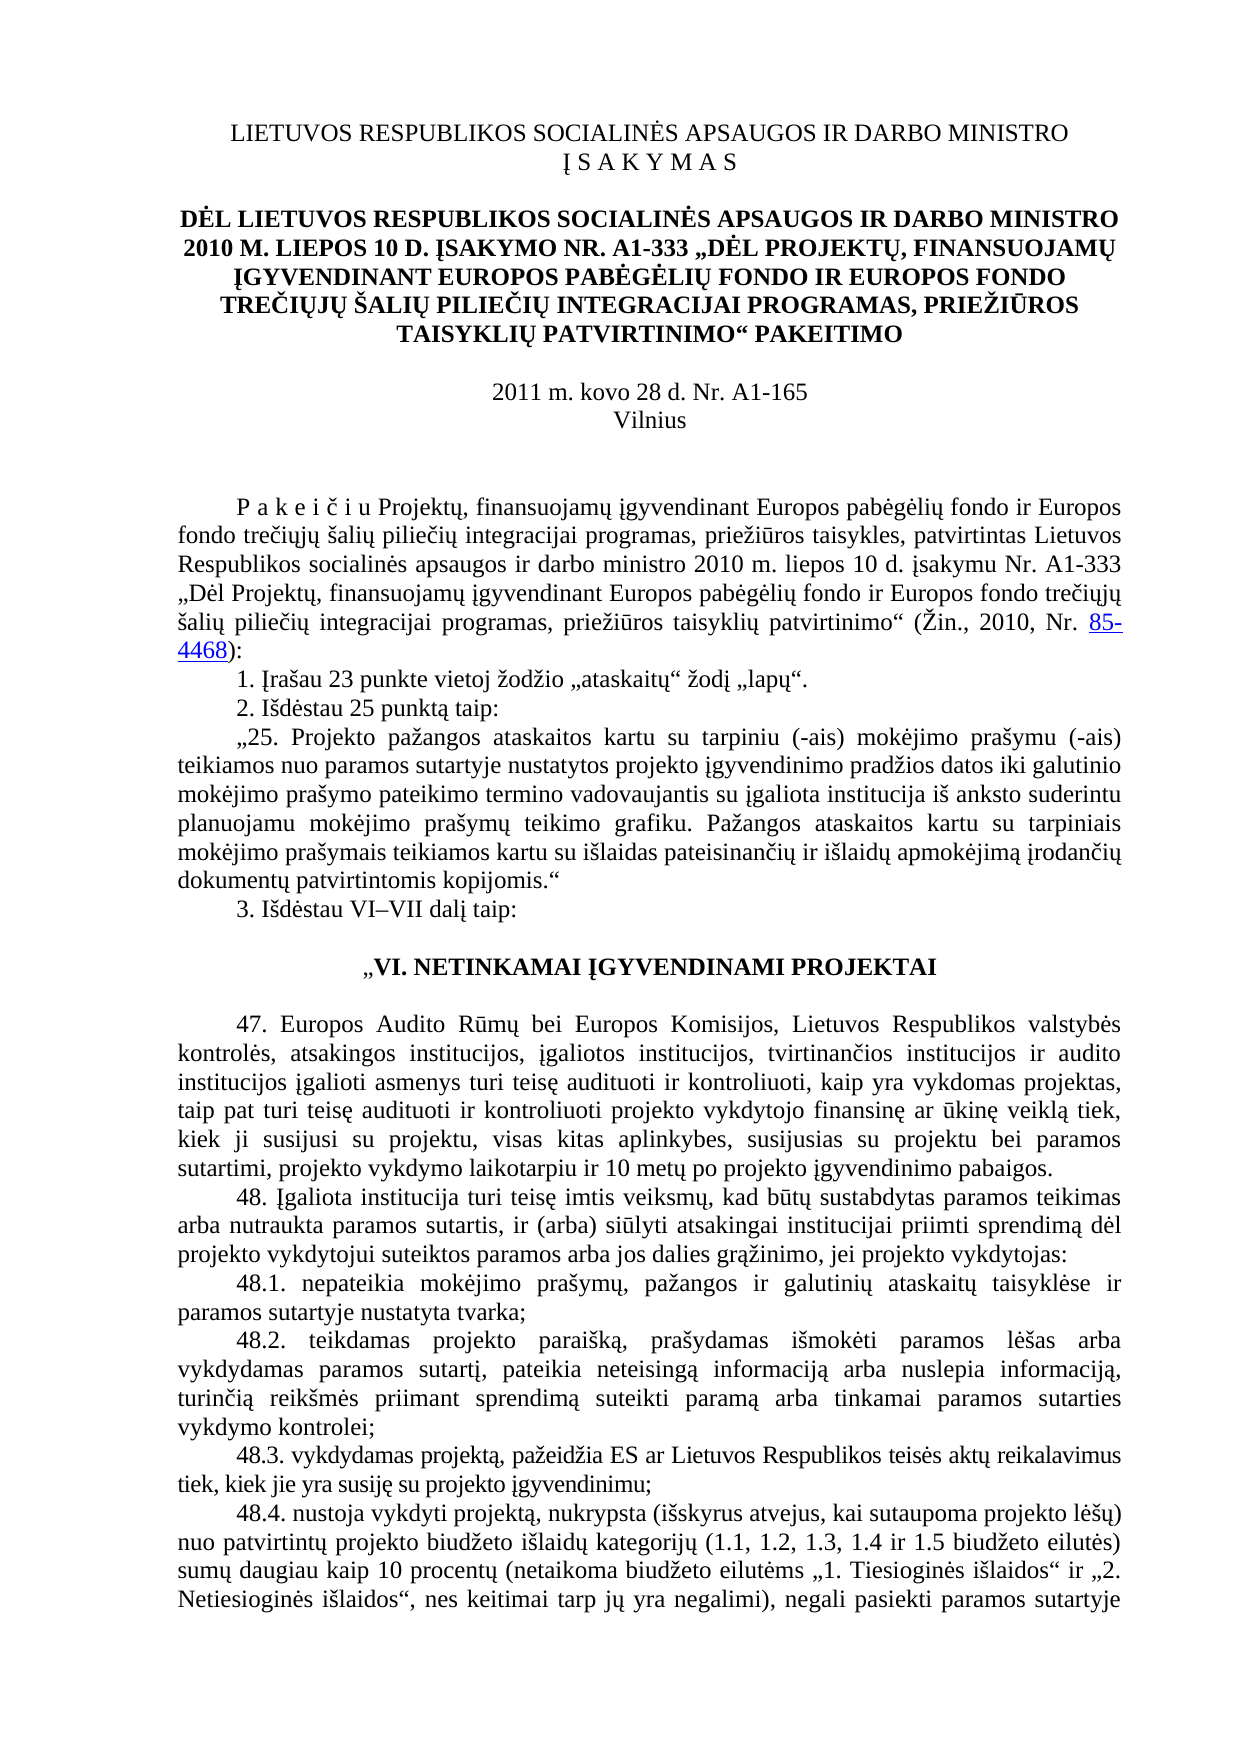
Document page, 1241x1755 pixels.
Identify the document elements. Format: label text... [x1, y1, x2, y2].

text P a k e i č i u Projektų, finansuojamų įgyvendinant Europos pabėgėlių fondo ir Europos fondo trečiųjų šalių piliečių integracijai programas, priežiūros taisykles, patvirtintas Lietuvos Respublikos socialinės apsaugos ir darbo ministro 2010 m. liepos 10 d. įsakymu Nr. A1-333 „Dėl projektų, finansuojamų įgyvendinant Europos pabėgėlių fondo ir Europos fondo trečiųjų šalių piliečių integracijai programas, priežiūros taisyklių patvirtinimo“ (Žin., 2010, Nr. 85-4468): [177, 492, 1122, 664]
text Vilnius [177, 406, 1122, 434]
text DĖL lietuvos respublikos socialinės apsaugos ir darbo ministro 2010 m. liepos 10 d. įsakymo Nr. a1-333 „DĖL PROJEKTŲ, FINANSUOJAMŲ ĮGYVENDINANT EUROPOS PABĖGĖLIŲ FONDO IR EUROPOS FONDO TREČIŲJŲ ŠALIŲ PILIEČIŲ INTEGRACIJAI PROGRAMAS, PRIEŽIŪROS TAISYKLIŲ PATVIRTINIMO“ pakeitimo [177, 204, 1122, 348]
text 48.1. nepateikia mokėjimo prašymų, pažangos ir galutinių ataskaitų taisyklėse ir paramos sutartyje nustatyta tvarka; [177, 1268, 1122, 1326]
text 3. Išdėstau VI–VII dalį taip: [177, 894, 1122, 923]
text 48.4. nustoja vykdyti projektą, nukrypsta (išskyrus atvejus, kai sutaupoma projekto lėšų) nuo patvirtintų projekto biudžeto išlaidų kategorijų (1.1, 1.2, 1.3, 1.4 ir 1.5 biudžeto eilutės) sumų daugiau kaip 10 procentų (netaikoma biudžeto eilutėms „1. Tiesioginės išlaidos“ ir „2. Netiesioginės išlaidos“, nes keitimai tarp jų yra negalimi), negali pasiekti paramos sutartyje [177, 1498, 1122, 1613]
text 1. Įrašau 23 punkte vietoj žodžio „ataskaitų“ žodį „lapų“. [177, 664, 1122, 693]
text „VI. NETINKAMAI ĮGYVENDINAMI PROJEKTAI [177, 952, 1122, 981]
text Į S A K Y M A S [177, 147, 1122, 176]
text 48. Įgaliota institucija turi teisę imtis veiksmų, kad būtų sustabdytas paramos teikimas arba nutraukta paramos sutartis, ir (arba) siūlyti atsakingai institucijai priimti sprendimą dėl projekto vykdytojui suteiktos paramos arba jos dalies grąžinimo, jei projekto vykdytojas: [177, 1182, 1122, 1268]
text 2011 m. kovo 28 d. Nr. A1-165 [177, 377, 1122, 406]
text 47. Europos Audito Rūmų bei Europos Komisijos, Lietuvos Respublikos valstybės kontrolės, atsakingos institucijos, įgaliotos institucijos, tvirtinančios institucijos ir audito institucijos įgalioti asmenys turi teisę audituoti ir kontroliuoti, kaip yra vykdomas projektas, taip pat turi teisę audituoti ir kontroliuoti projekto vykdytojo finansinę ar ūkinę veiklą tiek, kiek ji susijusi su projektu, visas kitas aplinkybes, susijusias su projektu bei paramos sutartimi, projekto vykdymo laikotarpiu ir 10 metų po projekto įgyvendinimo pabaigos. [177, 1009, 1122, 1182]
text 2. Išdėstau 25 punktą taip: [177, 693, 1122, 722]
text 48.3. vykdydamas projektą, pažeidžia ES ar Lietuvos Respublikos teisės aktų reikalavimus tiek, kiek jie yra susiję su projekto įgyvendinimu; [177, 1441, 1122, 1498]
text „25. Projekto pažangos ataskaitos kartu su tarpiniu (-ais) mokėjimo prašymu (-ais) teikiamos nuo paramos sutartyje nustatytos projekto įgyvendinimo pradžios datos iki galutinio mokėjimo prašymo pateikimo termino vadovaujantis su įgaliota institucija iš anksto suderintu planuojamu mokėjimo prašymų teikimo grafiku. Pažangos ataskaitos kartu su tarpiniais mokėjimo prašymais teikiamos kartu su išlaidas pateisinančių ir išlaidų apmokėjimą įrodančių dokumentų patvirtintomis kopijomis.“ [177, 722, 1122, 894]
text 48.2. teikdamas projekto paraišką, prašydamas išmokėti paramos lėšas arba vykdydamas paramos sutartį, pateikia neteisingą informaciją arba nuslepia informaciją, turinčią reikšmės priimant sprendimą suteikti paramą arba tinkamai paramos sutarties vykdymo kontrolei; [177, 1326, 1122, 1441]
text LIETUVOS RESPUBLIKOS SOCIALINĖS APSAUGOS IR DARBO MINISTRO [177, 118, 1122, 147]
